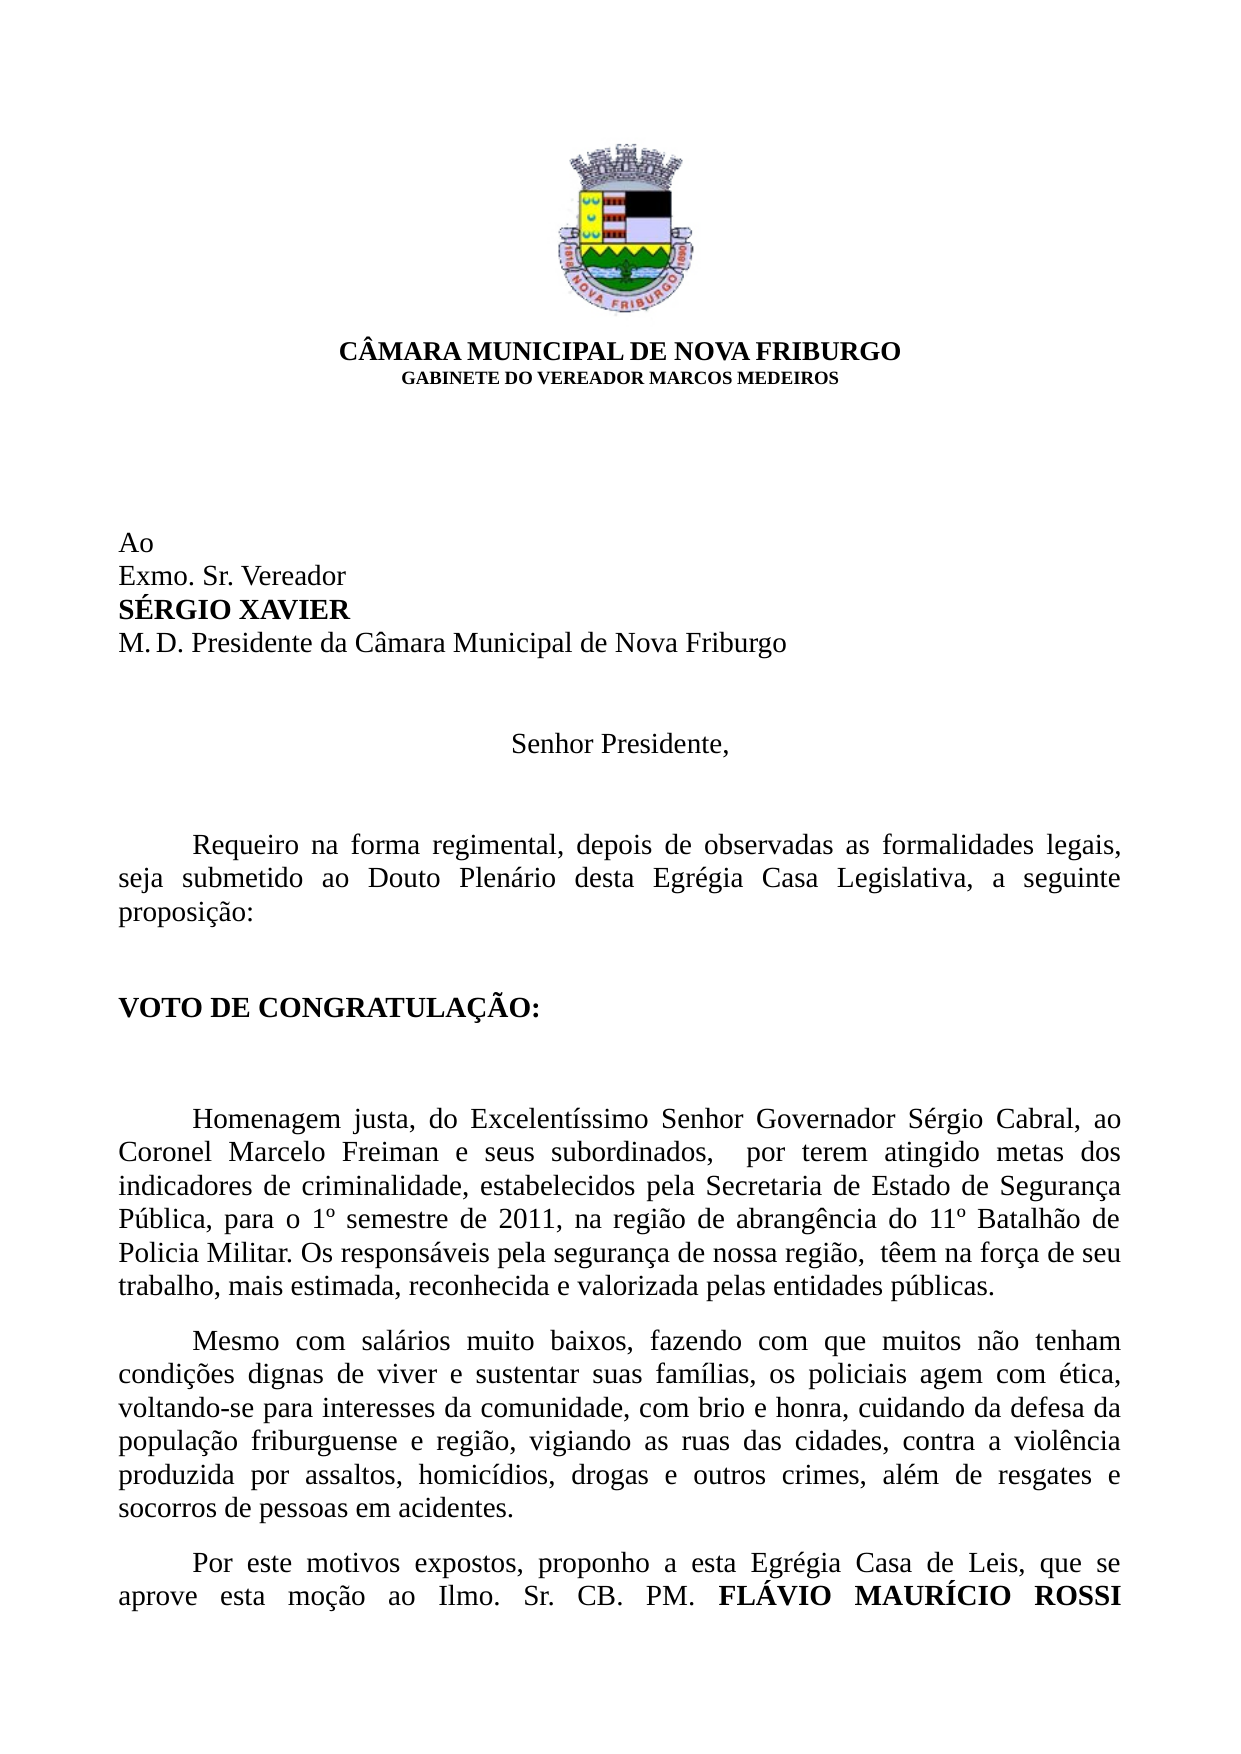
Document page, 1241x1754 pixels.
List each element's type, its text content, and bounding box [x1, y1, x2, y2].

list D. Presidente da Câmara Municipal de Nova Friburgo [118, 626, 1122, 659]
text Homenagem justa, do Excelentíssimo Senhor Governador Sérgio Cabral, ao Coronel Marcelo Freiman e seus subordinados, por terem atingido metas dos indicadores de criminalidade, estabelecidos pela Secretaria de Estado de Segurança Pública, para o 1º semestre de 2011, na região de abrangência do 11º Batalhão de Policia Militar. Os responsáveis pela segurança de nossa região, têem na força de seu trabalho, mais estimada, reconhecida e valorizada pelas entidades públicas. [118, 1101, 1122, 1302]
text VOTO DE CONGRATULAÇÃO: [118, 990, 1122, 1023]
text SÉRGIO XAVIER [118, 592, 1122, 626]
text Requeiro na forma regimental, depois de observadas as formalidades legais, seja submetido ao Douto Plenário desta Egrégia Casa Legislativa, a seguinte proposição: [118, 827, 1122, 927]
text Mesmo com salários muito baixos, fazendo com que muitos não tenham condições dignas de viver e sustentar suas famílias, os policiais agem com ética, voltando-se para interesses da comunidade, com brio e honra, cuidando da defesa da população friburguense e região, vigiando as ruas das cidades, contra a violência produzida por assaltos, homicídios, drogas e outros crimes, além de resgates e socorros de pessoas em acidentes. [118, 1323, 1122, 1524]
picture [537, 127, 703, 327]
text Ao [118, 525, 1122, 558]
text CÂMARA MUNICIPAL DE NOVA FRIBURGO [118, 335, 1122, 367]
text Por este motivos expostos, proponho a esta Egrégia Casa de Leis, que se aprove esta moção ao Ilmo. Sr. CB. PM. FLÁVIO MAURÍCIO ROSSI [118, 1545, 1122, 1612]
text GABINETE DO VEREADOR MARCOS MEDEIROS [118, 367, 1122, 388]
text Exmo. Sr. Vereador [118, 558, 1122, 592]
text Senhor Presidente, [118, 726, 1122, 760]
